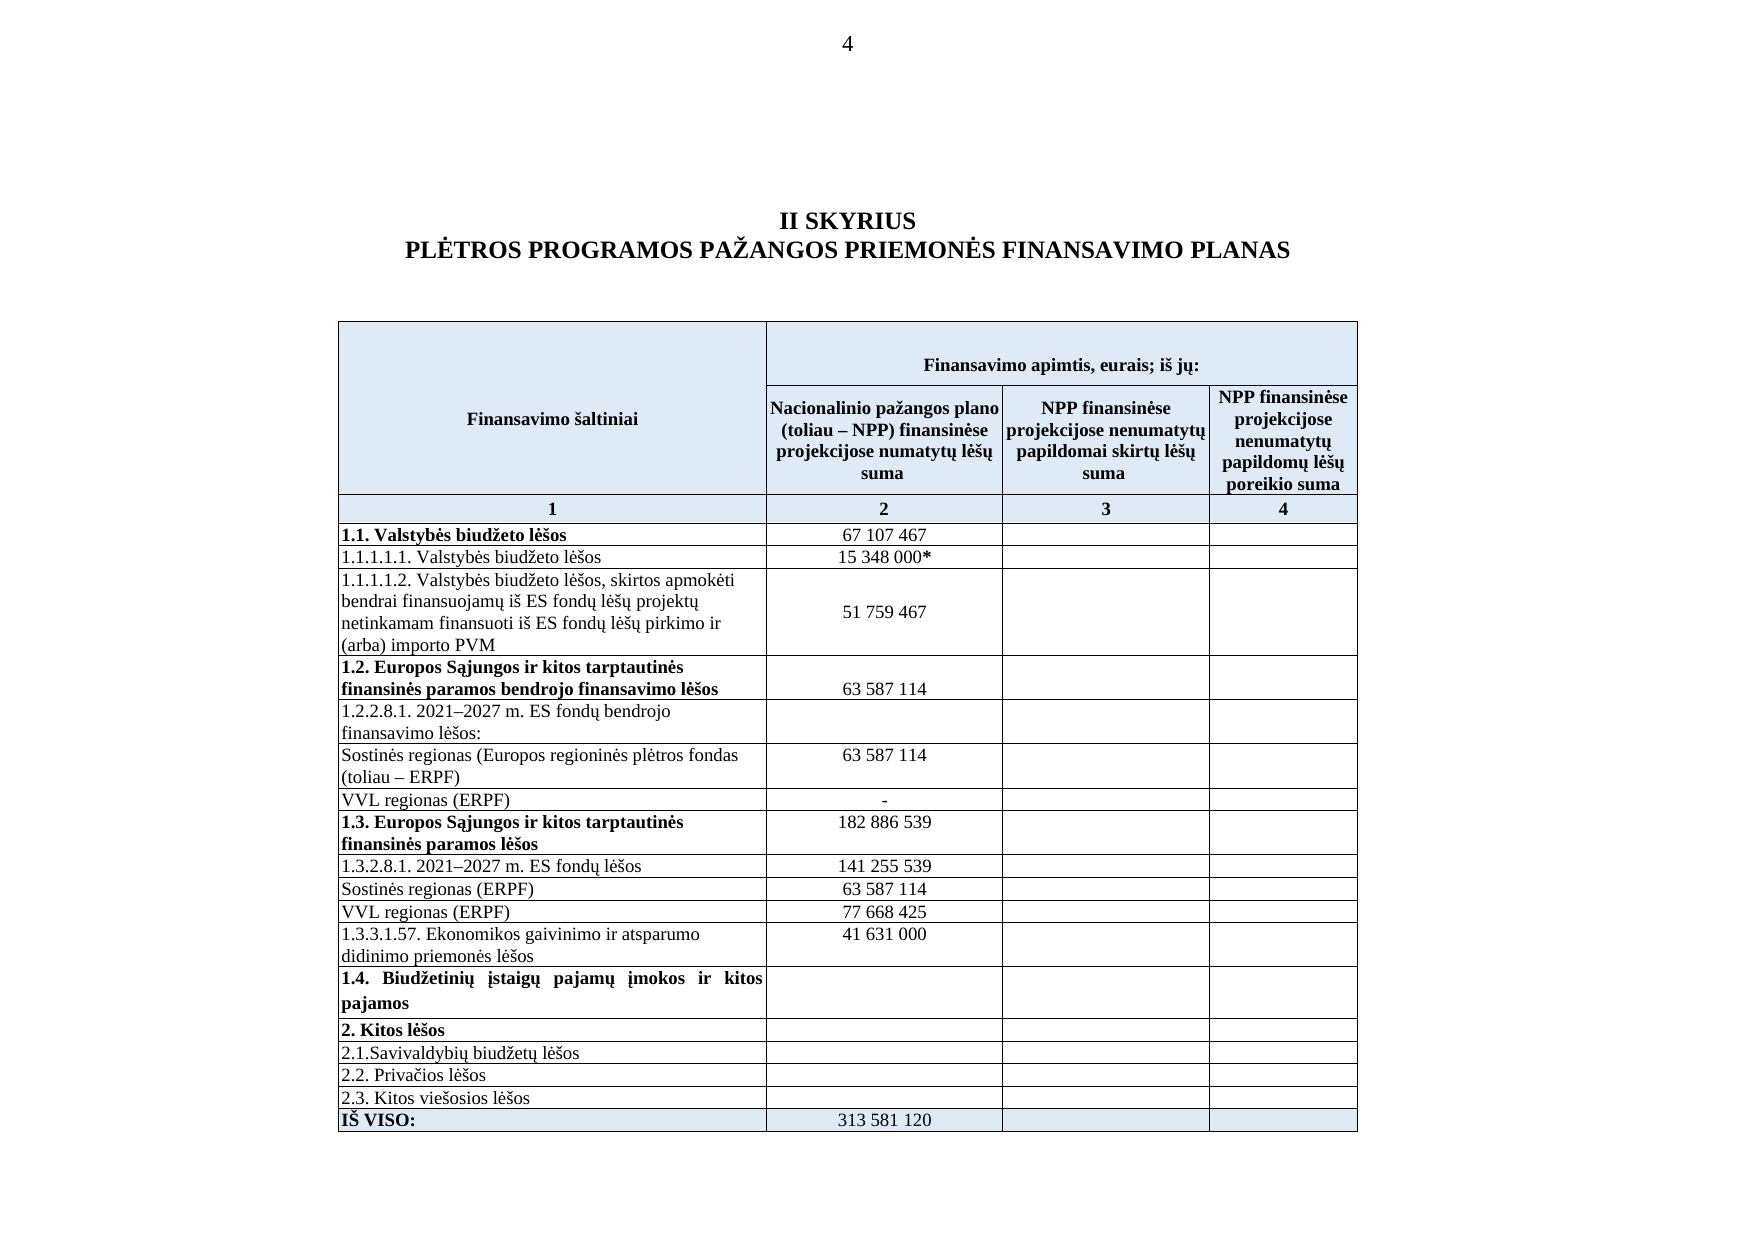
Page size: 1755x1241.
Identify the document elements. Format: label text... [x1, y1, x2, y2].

table_cell [1003, 901, 1209, 922]
table_cell [1003, 569, 1209, 655]
table_cell [1003, 789, 1209, 810]
table_cell Nacionalinio pažangos plano (toliau – NPP) finansinėse projekcijose numatytų lėšų suma [767, 386, 1002, 494]
table_cell [1210, 923, 1357, 966]
table_cell [1003, 524, 1209, 545]
table_cell [1003, 546, 1209, 568]
table_cell 77 668 425 [767, 901, 1002, 922]
table_cell 1.2. Europos Sąjungos ir kitos tarptautinės finansinės paramos bendrojo finansavimo lėšos [339, 656, 766, 699]
table_cell [767, 1087, 1002, 1108]
table_cell [1210, 855, 1357, 877]
table_cell Sostinės regionas (Europos regioninės plėtros fondas (toliau – ERPF) [339, 744, 766, 787]
table_cell NPP finansinėse projekcijose nenumatytų papildomai skirtų lėšų suma [1003, 386, 1209, 494]
table_cell [1210, 744, 1357, 787]
table_cell Sostinės regionas (ERPF) [339, 878, 766, 899]
table_cell 313 581 120 [767, 1109, 1002, 1131]
table_cell [1003, 1064, 1209, 1086]
table_cell 1.4. Biudžetinių įstaigų pajamų įmokos ir kitos pajamos [339, 967, 766, 1018]
table_cell [1003, 700, 1209, 743]
text PLĖTROS PROGRAMOS PAŽANGOS PRIEMONĖS FINANSAVIMO PLANAS [118, 235, 1577, 263]
table_cell 2.2. Privačios lėšos [339, 1064, 766, 1086]
table_cell [1003, 656, 1209, 699]
table_cell [1210, 1109, 1357, 1131]
table_cell 2.1.Savivaldybių biudžetų lėšos [339, 1042, 766, 1063]
table_cell [1210, 524, 1357, 545]
table_cell 1.3.3.1.57. Ekonomikos gaivinimo ir atsparumo didinimo priemonės lėšos [339, 923, 766, 966]
table_cell [1003, 1042, 1209, 1063]
table_cell [767, 1064, 1002, 1086]
table_cell 1.1. Valstybės biudžeto lėšos [339, 524, 766, 545]
table_cell 1.1.1.1.2. Valstybės biudžeto lėšos, skirtos apmokėti bendrai finansuojamų iš ES fondų lėšų projektų netinkamam finansuoti iš ES fondų lėšų pirkimo ir (arba) importo PVM [339, 569, 766, 655]
table_cell [1003, 923, 1209, 966]
table_cell - [767, 789, 1002, 810]
table_cell 4 [1210, 495, 1357, 522]
table_cell 63 587 114 [767, 744, 1002, 787]
table_cell 182 886 539 [767, 811, 1002, 854]
table_cell 1.3.2.8.1. 2021–2027 m. ES fondų lėšos [339, 855, 766, 877]
table_cell 15 348 000* [767, 546, 1002, 568]
table_cell [1210, 700, 1357, 743]
table_cell VVL regionas (ERPF) [339, 901, 766, 922]
table_cell [1003, 855, 1209, 877]
table_cell [1210, 811, 1357, 854]
table_cell [1210, 1064, 1357, 1086]
table_cell [1003, 878, 1209, 899]
table_cell [1210, 901, 1357, 922]
table_cell [1003, 967, 1209, 1018]
table_cell [1210, 967, 1357, 1018]
table_cell 141 255 539 [767, 855, 1002, 877]
table_cell [1210, 1019, 1357, 1041]
table_cell 63 587 114 [767, 656, 1002, 699]
table_cell IŠ VISO: [339, 1109, 766, 1131]
table_cell [1003, 1087, 1209, 1108]
table_header Finansavimo šaltiniai [339, 322, 766, 494]
table_cell 3 [1003, 495, 1209, 522]
table_cell [1210, 789, 1357, 810]
table_cell [1003, 1019, 1209, 1041]
table_cell [767, 700, 1002, 743]
table_cell [767, 1019, 1002, 1041]
table_cell 1.2.2.8.1. 2021–2027 m. ES fondų bendrojo finansavimo lėšos: [339, 700, 766, 743]
table_cell 67 107 467 [767, 524, 1002, 545]
table_cell 63 587 114 [767, 878, 1002, 899]
table_cell [767, 1042, 1002, 1063]
table_cell [1210, 1087, 1357, 1108]
table_cell 1.1.1.1.1. Valstybės biudžeto lėšos [339, 546, 766, 568]
table_cell [1210, 656, 1357, 699]
table_header Finansavimo apimtis, eurais; iš jų: [767, 322, 1357, 385]
table_cell [1210, 569, 1357, 655]
text II SKYRIUS [118, 206, 1577, 235]
table_cell NPP finansinėse projekcijose nenumatytų papildomų lėšų poreikio suma [1210, 386, 1357, 494]
table_cell [1210, 1042, 1357, 1063]
table_cell VVL regionas (ERPF) [339, 789, 766, 810]
table_cell 51 759 467 [767, 569, 1002, 655]
table_cell 2 [767, 495, 1002, 522]
table_cell [1003, 811, 1209, 854]
table_cell 2. Kitos lėšos [339, 1019, 766, 1041]
table_cell 2.3. Kitos viešosios lėšos [339, 1087, 766, 1108]
table_cell 1 [339, 495, 766, 522]
table_cell [1003, 1109, 1209, 1131]
table_cell [1210, 546, 1357, 568]
table_cell 41 631 000 [767, 923, 1002, 966]
table_cell [1003, 744, 1209, 787]
table_cell [1210, 878, 1357, 899]
table_cell [767, 967, 1002, 1018]
table_cell 1.3. Europos Sąjungos ir kitos tarptautinės finansinės paramos lėšos [339, 811, 766, 854]
